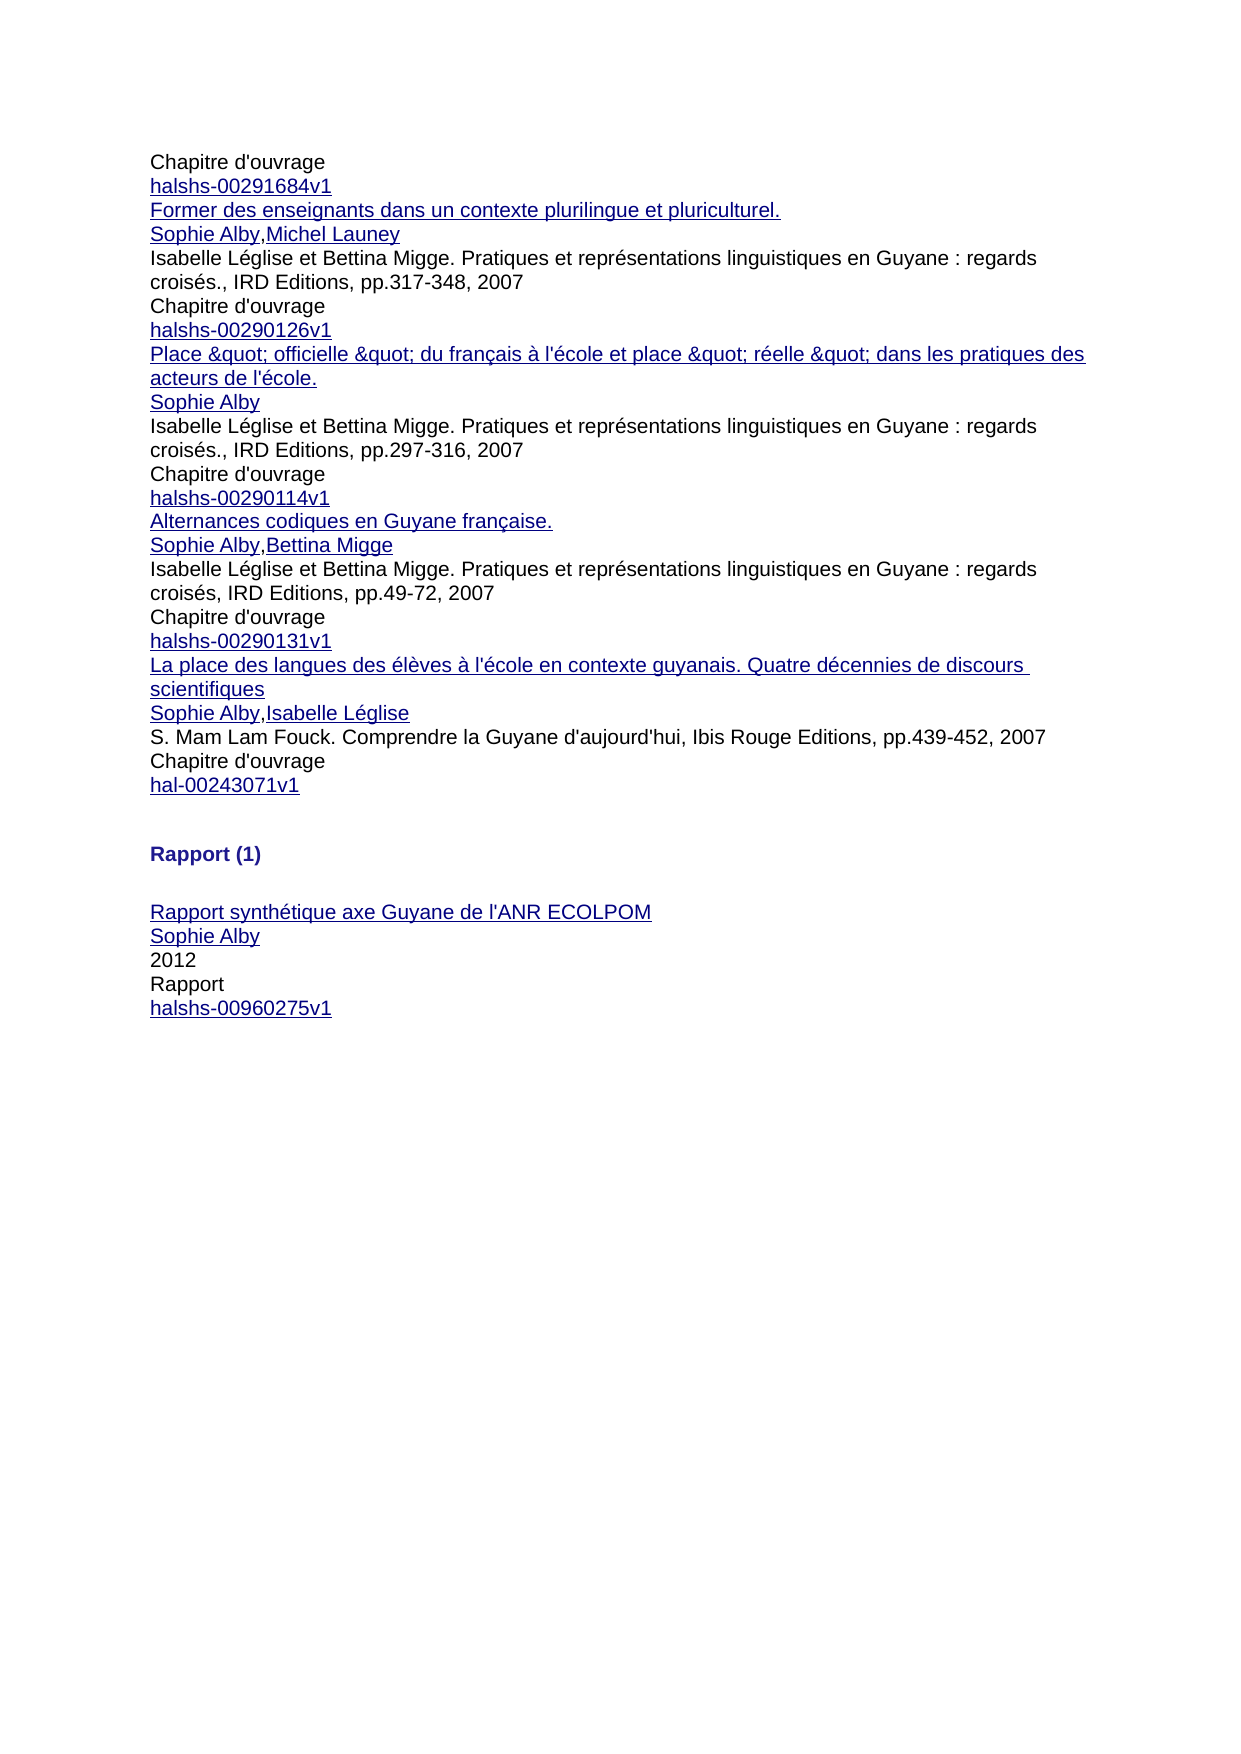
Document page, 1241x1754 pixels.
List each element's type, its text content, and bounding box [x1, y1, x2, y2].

table_header Rapport synthétique axe Guyane de l'ANR ECOLPOM Sophie Alby 2012 Rapport halshs-00960275v1 [150, 900, 1090, 1020]
subtitle Rapport (1) [150, 842, 1090, 866]
table_cell Alternances codiques en Guyane française. Sophie Alby,Bettina Migge Isabelle Léglise et Bettina Migge. Pratiques et représentations linguistiques en Guyane : regards croisés, IRD Editions, pp.49-72, 2007 Chapitre d'ouvrage halshs-00290131v1 [150, 509, 1090, 653]
table_cell La place des langues des élèves à l'école en contexte guyanais. Quatre décennies de discours scientifiques Sophie Alby,Isabelle Léglise S. Mam Lam Fouck. Comprendre la Guyane d'aujourd'hui, Ibis Rouge Editions, pp.439-452, 2007 Chapitre d'ouvrage hal-00243071v1 [150, 653, 1090, 797]
table_cell Chapitre d'ouvrage halshs-00291684v1 [150, 150, 1090, 198]
table_cell Place &quot; officielle &quot; du français à l'école et place &quot; réelle &quot; dans les pratiques des acteurs de l'école. Sophie Alby Isabelle Léglise et Bettina Migge. Pratiques et représentations linguistiques en Guyane : regards croisés., IRD Editions, pp.297-316, 2007 Chapitre d'ouvrage halshs-00290114v1 [150, 342, 1090, 509]
table_cell Former des enseignants dans un contexte plurilingue et pluriculturel. Sophie Alby,Michel Launey Isabelle Léglise et Bettina Migge. Pratiques et représentations linguistiques en Guyane : regards croisés., IRD Editions, pp.317-348, 2007 Chapitre d'ouvrage halshs-00290126v1 [150, 198, 1090, 342]
